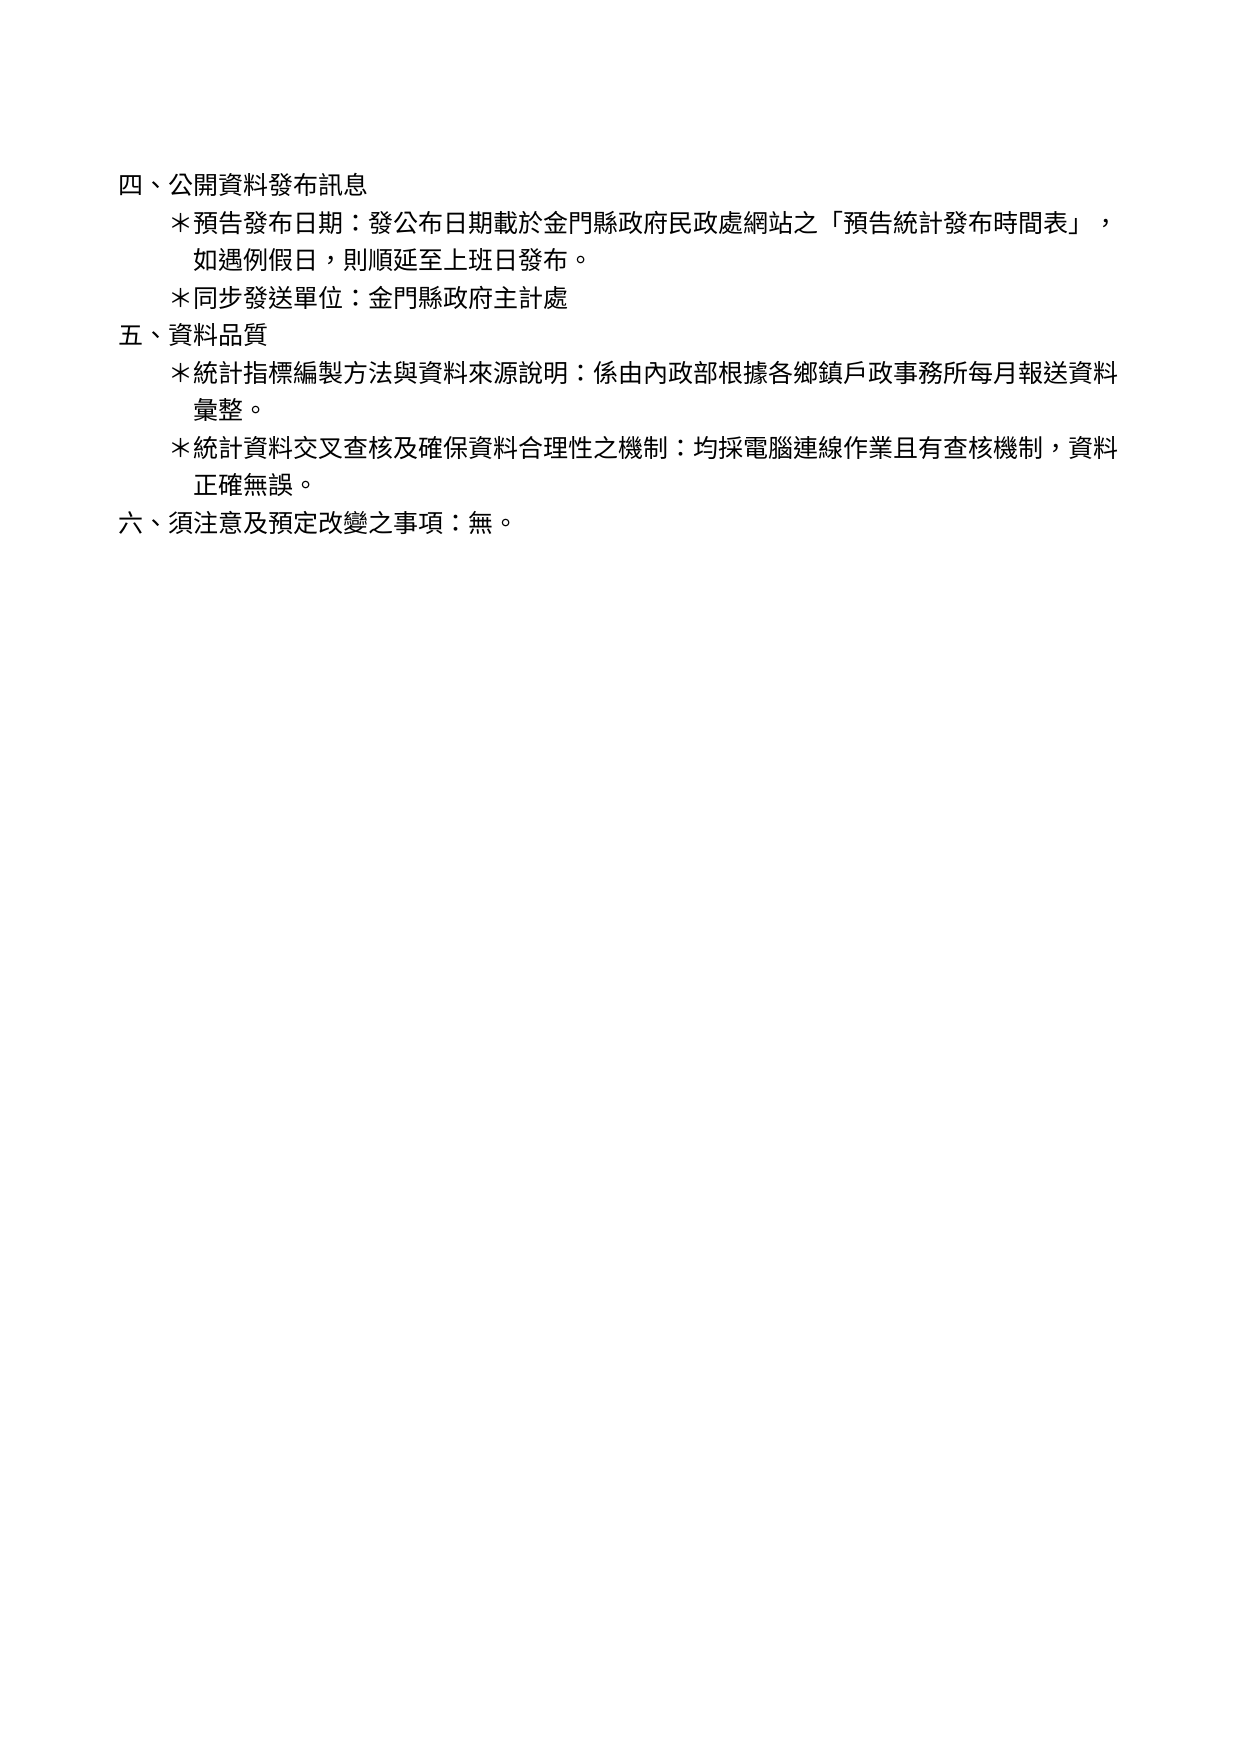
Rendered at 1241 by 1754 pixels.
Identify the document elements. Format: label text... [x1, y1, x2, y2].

text 六、須注意及預定改變之事項：無。 [118, 502, 1122, 539]
text ＊同步發送單位：金門縣政府主計處 [168, 277, 1122, 314]
text ＊統計資料交叉查核及確保資料合理性之機制：均採電腦連線作業且有查核機制，資料正確無誤。 [168, 427, 1122, 502]
text ＊統計指標編製方法與資料來源說明：係由內政部根據各鄉鎮戶政事務所每月報送資料彙整。 [168, 352, 1122, 427]
text ＊預告發布日期：發公布日期載於金門縣政府民政處網站之「預告統計發布時間表」，如遇例假日，則順延至上班日發布。 [168, 202, 1122, 277]
text 五、資料品質 [118, 314, 1122, 352]
text 四、公開資料發布訊息 [118, 164, 1122, 202]
